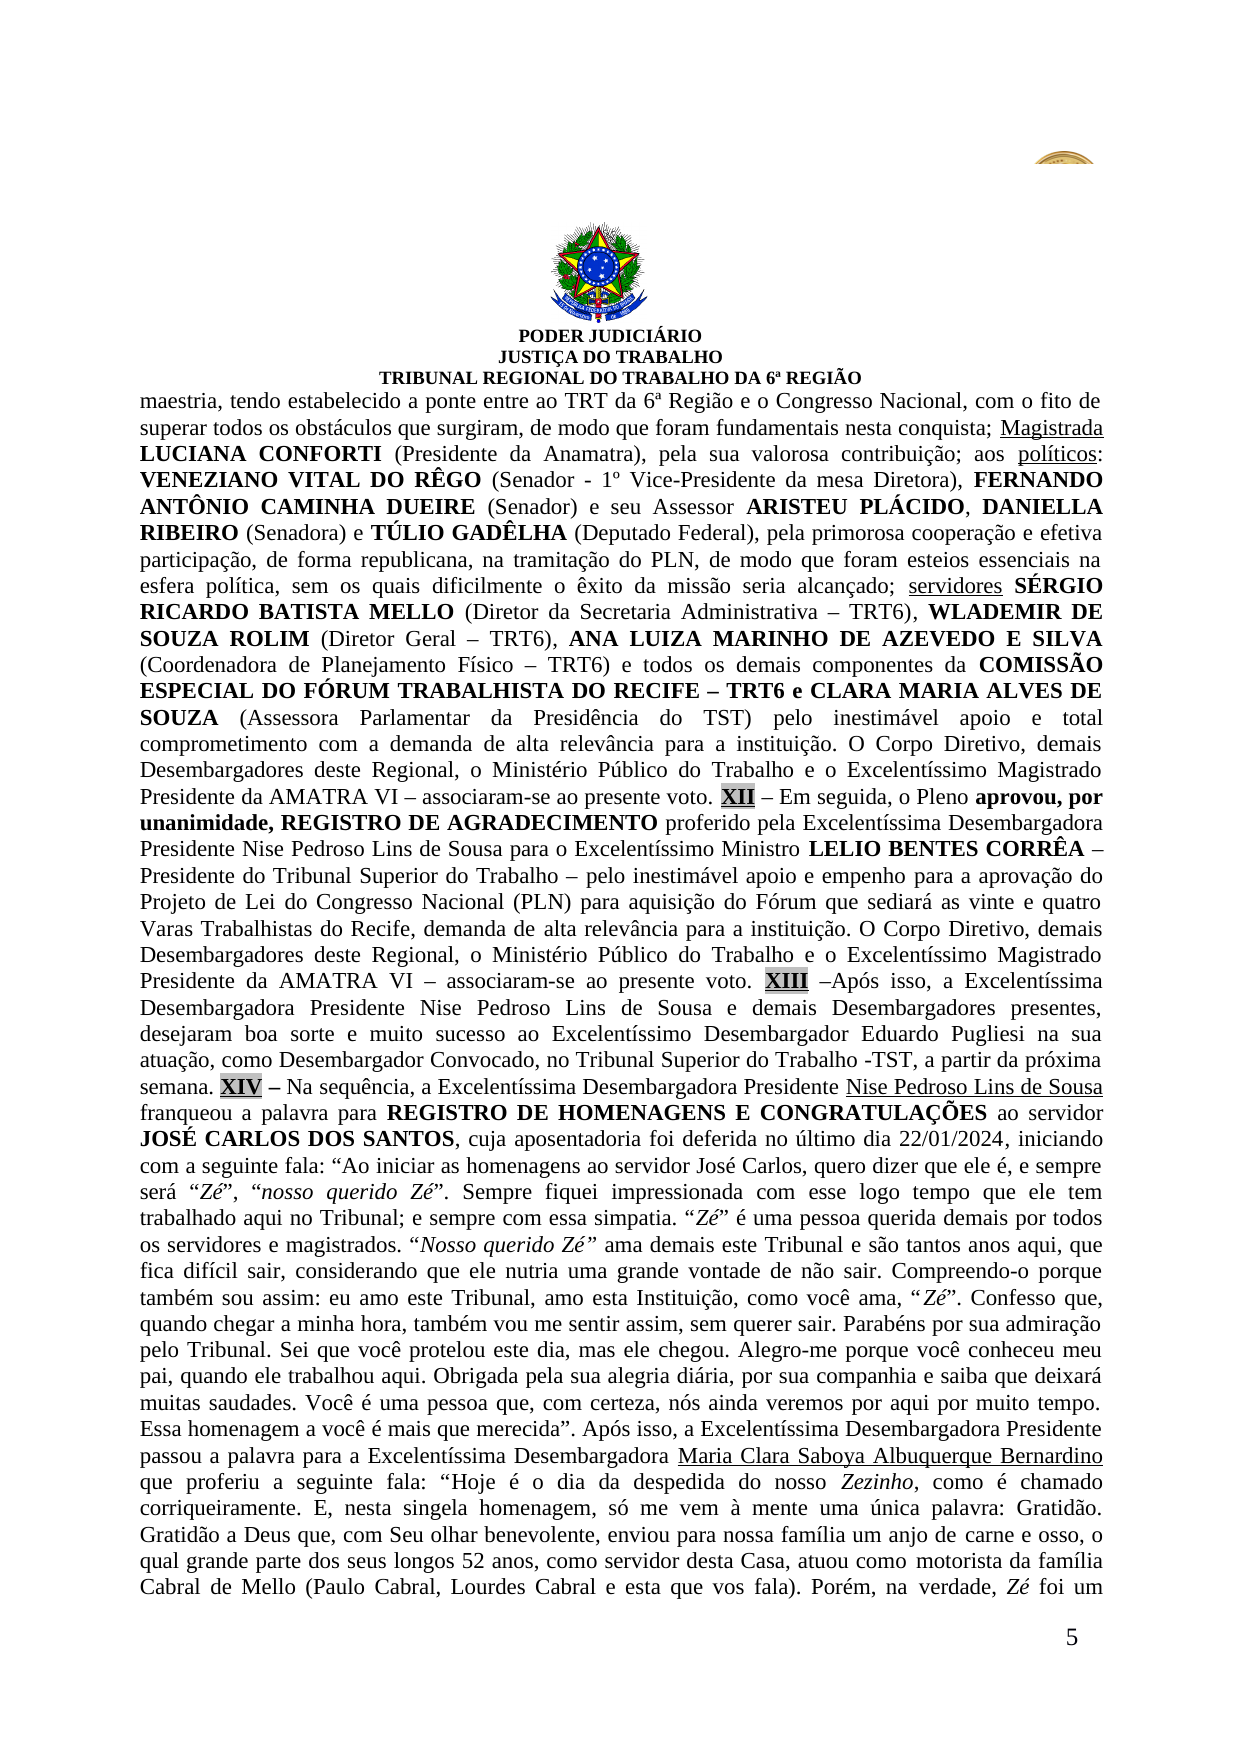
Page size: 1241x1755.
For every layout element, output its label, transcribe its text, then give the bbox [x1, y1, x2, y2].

text maestria, tendo estabelecido a ponte entre ao TRT da 6ª Região e o Congresso Nacional, com o fito de superar todos os obstáculos que surgiram, de modo que foram fundamentais nesta conquista; Magistrada LUCIANA CONFORTI (Presidente da Anamatra), pela sua valorosa contribuição; aos políticos: VENEZIANO VITAL DO RÊGO (Senador - 1º Vice-Presidente da mesa Diretora), FERNANDO ANTÔNIO CAMINHA DUEIRE (Senador) e seu Assessor ARISTEU PLÁCIDO, DANIELLA RIBEIRO (Senadora) e TÚLIO GADÊLHA (Deputado Federal), pela primorosa cooperação e efetiva participação, de forma republicana, na tramitação do PLN, de modo que foram esteios essenciais na esfera política, sem os quais dificilmente o êxito da missão seria alcançado; servidores SÉRGIO RICARDO BATISTA MELLO (Diretor da Secretaria Administrativa – TRT6), WLADEMIR DE SOUZA ROLIM (Diretor Geral – TRT6), ANA LUIZA MARINHO DE AZEVEDO E SILVA (Coordenadora de Planejamento Físico – TRT6) e todos os demais componentes da COMISSÃO ESPECIAL DO FÓRUM TRABALHISTA DO RECIFE – TRT6 e CLARA MARIA ALVES DE SOUZA (Assessora Parlamentar da Presidência do TST) pelo inestimável apoio e total comprometimento com a demanda de alta relevância para a instituição. O Corpo Diretivo, demais Desembargadores deste Regional, o Ministério Público do Trabalho e o Excelentíssimo Magistrado Presidente da AMATRA VI – associaram-se ao presente voto. XII – Em seguida, o Pleno aprovou, por unanimidade, REGISTRO DE AGRADECIMENTO proferido pela Excelentíssima Desembargadora Presidente Nise Pedroso Lins de Sousa para o Excelentíssimo Ministro LELIO BENTES CORRÊA – Presidente do Tribunal Superior do Trabalho – pelo inestimável apoio e empenho para a aprovação do Projeto de Lei do Congresso Nacional (PLN) para aquisição do Fórum que sediará as vinte e quatro Varas Trabalhistas do Recife, demanda de alta relevância para a instituição. O Corpo Diretivo, demais Desembargadores deste Regional, o Ministério Público do Trabalho e o Excelentíssimo Magistrado Presidente da AMATRA VI – associaram-se ao presente voto. XIII –Após isso, a Excelentíssima Desembargadora Presidente Nise Pedroso Lins de Sousa e demais Desembargadores presentes, desejaram boa sorte e muito sucesso ao Excelentíssimo Desembargador Eduardo Pugliesi na sua atuação, como Desembargador Convocado, no Tribunal Superior do Trabalho -TST, a partir da próxima semana. XIV – Na sequência, a Excelentíssima Desembargadora Presidente Nise Pedroso Lins de Sousa franqueou a palavra para REGISTRO DE HOMENAGENS E CONGRATULAÇÕES ao servidor JOSÉ CARLOS DOS SANTOS, cuja aposentadoria foi deferida no último dia 22/01/2024, iniciando com a seguinte fala: “Ao iniciar as homenagens ao servidor José Carlos, quero dizer que ele é, e sempre será “Zé”, “nosso querido Zé”. Sempre fiquei impressionada com esse logo tempo que ele tem trabalhado aqui no Tribunal; e sempre com essa simpatia. “Zé” é uma pessoa querida demais por todos os servidores e magistrados. “Nosso querido Zé” ama demais este Tribunal e são tantos anos aqui, que fica difícil sair, considerando que ele nutria uma grande vontade de não sair. Compreendo-o porque também sou assim: eu amo este Tribunal, amo esta Instituição, como você ama, “Zé”. Confesso que, quando chegar a minha hora, também vou me sentir assim, sem querer sair. Parabéns por sua admiração pelo Tribunal. Sei que você protelou este dia, mas ele chegou. Alegro-me porque você conheceu meu pai, quando ele trabalhou aqui. Obrigada pela sua alegria diária, por sua companhia e saiba que deixará muitas saudades. Você é uma pessoa que, com certeza, nós ainda veremos por aqui por muito tempo. Essa homenagem a você é mais que merecida”. Após isso, a Excelentíssima Desembargadora Presidente passou a palavra para a Excelentíssima Desembargadora Maria Clara Saboya Albuquerque Bernardino que proferiu a seguinte fala: “Hoje é o dia da despedida do nosso Zezinho, como é chamado corriqueiramente. E, nesta singela homenagem, só me vem à mente uma única palavra: Gratidão. Gratidão a Deus que, com Seu olhar benevolente, enviou para nossa família um anjo de carne e osso, o qual grande parte dos seus longos 52 anos, como servidor desta Casa, atuou como motorista da família Cabral de Mello (Paulo Cabral, Lourdes Cabral e esta que vos fala). Porém, na verdade, Zé foi um [139, 387, 1103, 1600]
